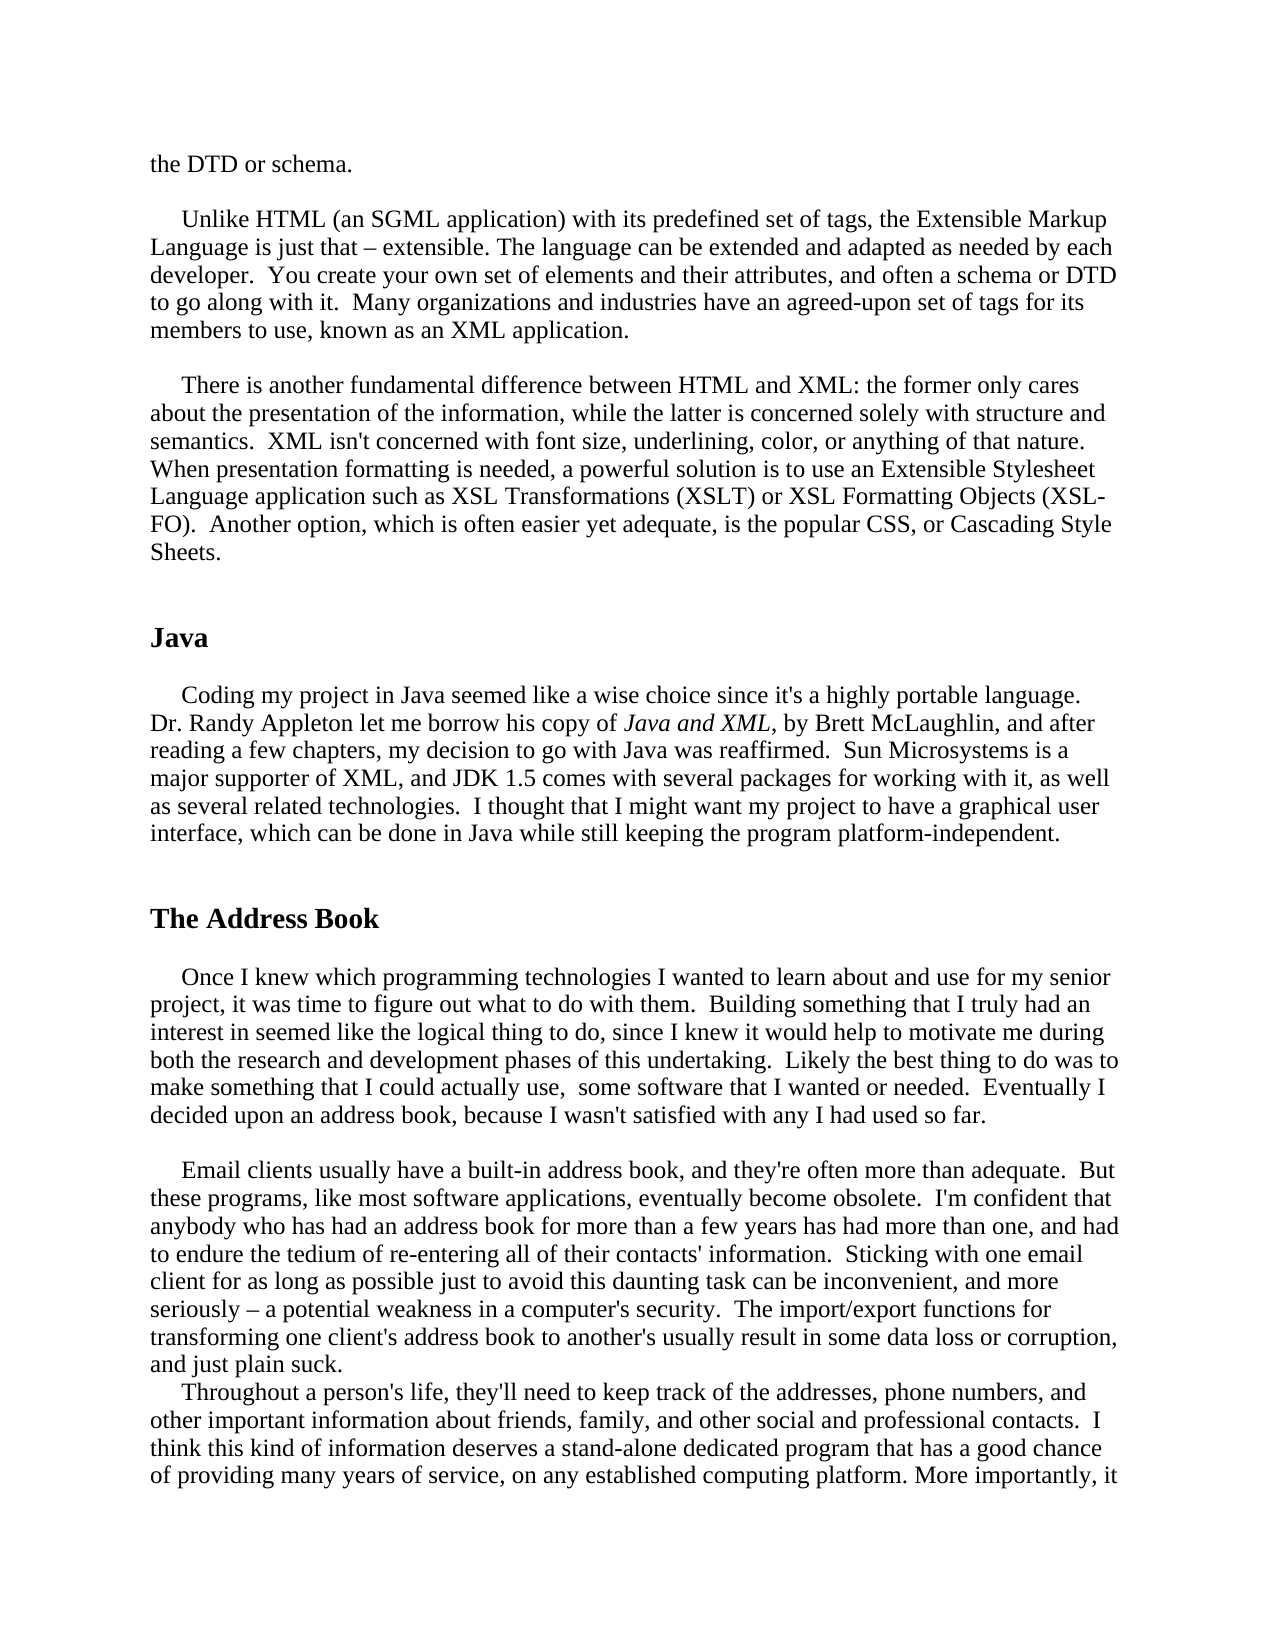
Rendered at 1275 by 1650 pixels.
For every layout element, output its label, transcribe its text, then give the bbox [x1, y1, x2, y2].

text the DTD or schema. [150, 150, 1125, 178]
text Coding my project in Java seemed like a wise choice since it's a highly portable language. Dr. Randy Appleton let me borrow his copy of Java and XML, by Brett McLaughlin, and after reading a few chapters, my decision to go with Java was reaffirmed. Sun Microsystems is a major supporter of XML, and JDK 1.5 comes with several packages for working with it, as well as several related technologies. I thought that I might want my project to have a graphical user interface, which can be done in Java while still keeping the program platform-independent. [150, 681, 1125, 847]
text The Address Book [150, 903, 1125, 935]
text Unlike HTML (an SGML application) with its predefined set of tags, the Extensible Markup Language is just that – extensible. The language can be extended and adapted as needed by each developer. You create your own set of elements and their attributes, and often a schema or DTD to go along with it. Many organizations and industries have an agreed-upon set of tags for its members to use, known as an XML application. [150, 205, 1125, 344]
text Java [150, 621, 1125, 653]
text Email clients usually have a built-in address book, and they're often more than adequate. But these programs, like most software applications, eventually become obsolete. I'm confident that anybody who has had an address book for more than a few years has had more than one, and had to endure the tedium of re-entering all of their contacts' information. Sticking with one email client for as long as possible just to avoid this daunting task can be inconvenient, and more seriously – a potential weakness in a computer's security. The import/export functions for transforming one client's address book to another's usually result in some data loss or corruption, and just plain suck. [150, 1157, 1125, 1378]
text There is another fundamental difference between HTML and XML: the former only cares about the presentation of the information, while the latter is concerned solely with structure and semantics. XML isn't concerned with font size, underlining, color, or anything of that nature. When presentation formatting is needed, a powerful solution is to use an Extensible Stylesheet Language application such as XSL Transformations (XSLT) or XSL Formatting Objects (XSL-FO). Another option, which is often easier yet adequate, is the popular CSS, or Cascading Style Sheets. [150, 372, 1125, 566]
text Once I knew which programming technologies I wanted to learn about and use for my senior project, it was time to figure out what to do with them. Building something that I truly had an interest in seemed like the logical thing to do, since I knew it would help to motivate me during both the research and development phases of this undertaking. Likely the best thing to do was to make something that I could actually use, some software that I wanted or needed. Eventually I decided upon an address book, because I wasn't satisfied with any I had used so far. [150, 963, 1125, 1129]
text Throughout a person's life, they'll need to keep track of the addresses, phone numbers, and other important information about friends, family, and other social and professional contacts. I think this kind of information deserves a stand-alone dedicated program that has a good chance of providing many years of service, on any established computing platform. More importantly, it [150, 1378, 1125, 1489]
